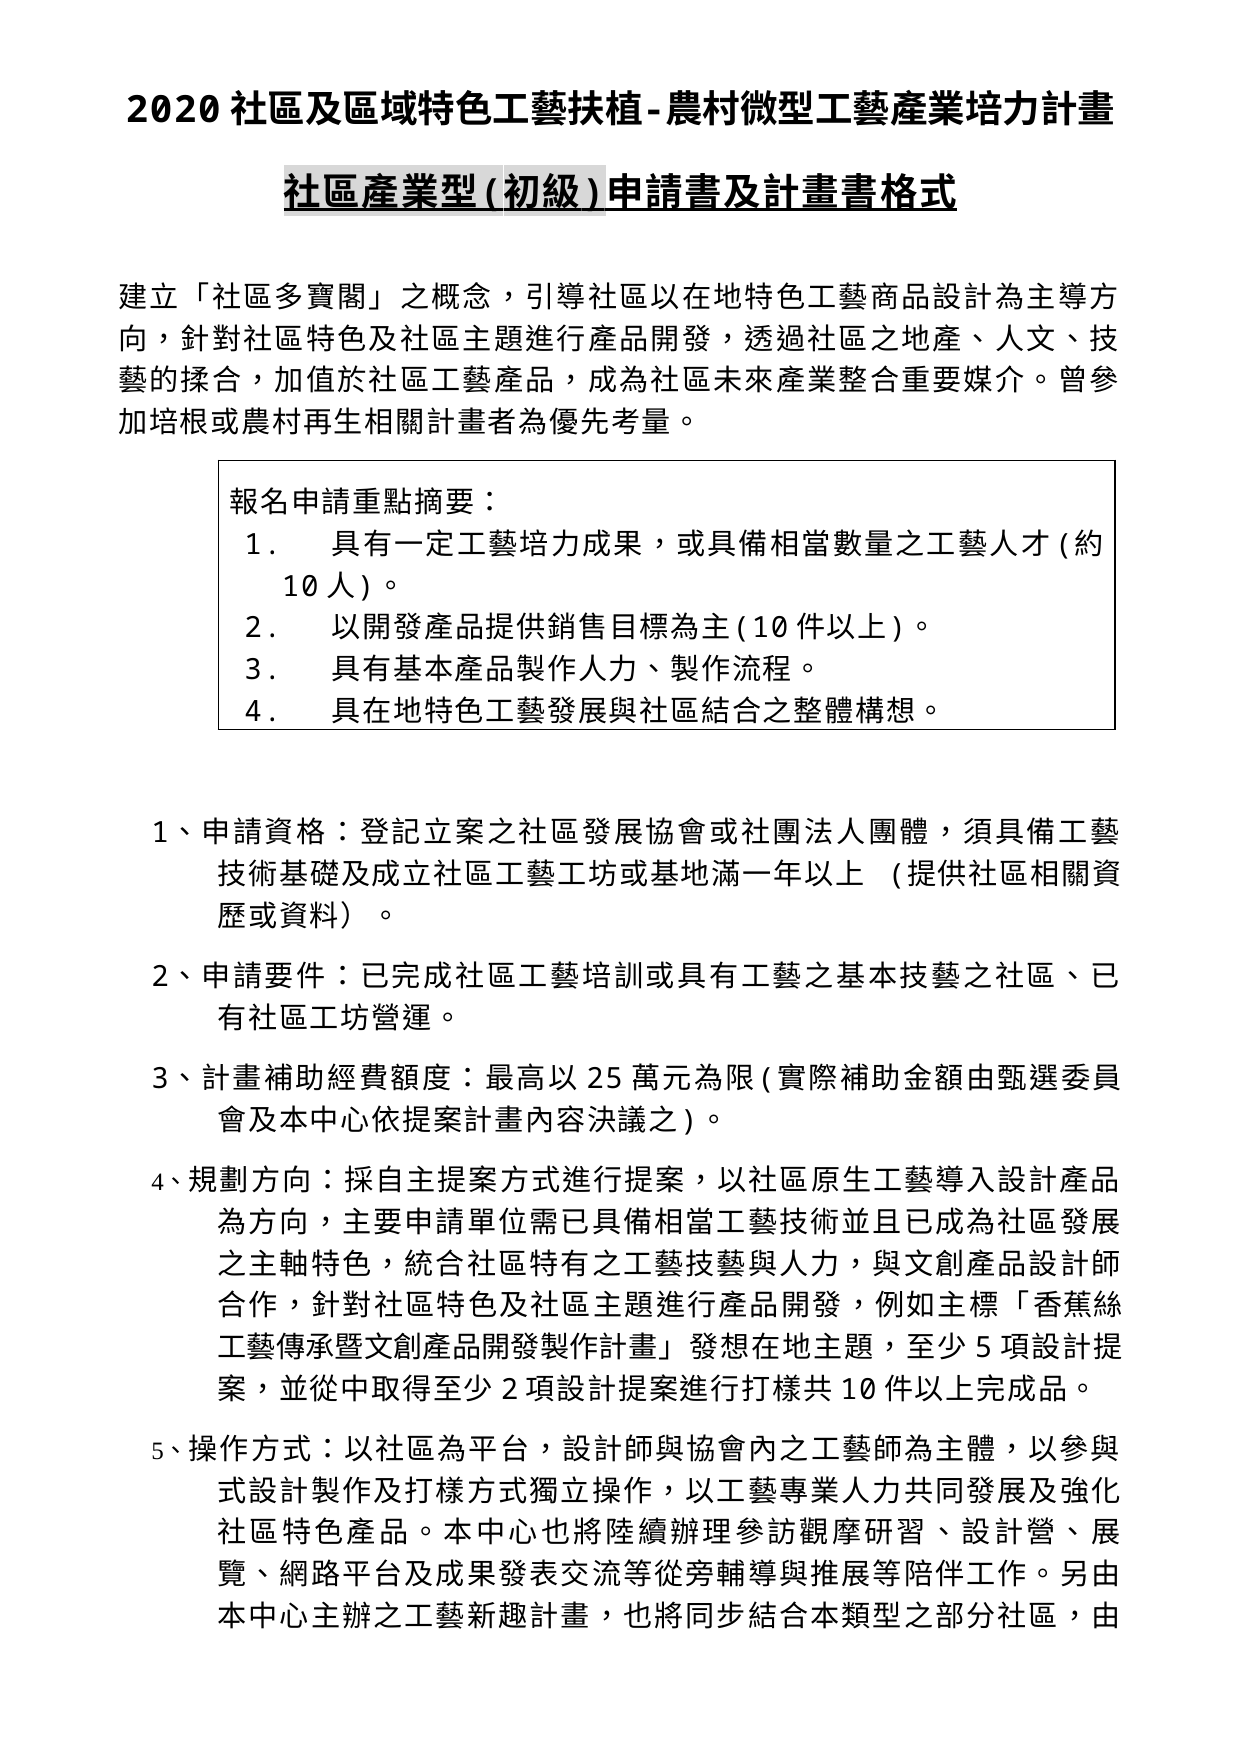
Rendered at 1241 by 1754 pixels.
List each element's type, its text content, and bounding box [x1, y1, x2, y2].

table_header 報名申請重點摘要： 具有一定工藝培力成果，或具備相當數量之工藝人才(約10人)。 以開發產品提供銷售目標為主(10件以上)。 具有基本產品製作人力、製作流程。 具在地特色工藝發展與社區結合之整體構想。 [219, 461, 1114, 729]
list 社區產業型(初級)申請書及計畫書格式 [118, 172, 1122, 214]
list 申請要件：已完成社區工藝培訓或具有工藝之基本技藝之社區、已有社區工坊營運。 [151, 953, 1122, 1037]
text 建立「社區多寶閣」之概念，引導社區以在地特色工藝商品設計為主導方向，針對社區特色及社區主題進行產品開發，透過社區之地產、人文、技藝的揉合，加值於社區工藝產品，成為社區未來產業整合重要媒介。曾參加培根或農村再生相關計畫者為優先考量。 [118, 274, 1122, 441]
list 申請資格：登記立案之社區發展協會或社團法人團體，須具備工藝技術基礎及成立社區工藝工坊或基地滿一年以上 (提供社區相關資歷或資料）。 [151, 809, 1122, 934]
list 操作方式：以社區為平台，設計師與協會內之工藝師為主體，以參與式設計製作及打樣方式獨立操作，以工藝專業人力共同發展及強化社區特色產品。本中心也將陸續辦理參訪觀摩研習、設計營、展覽、網路平台及成果發表交流等從旁輔導與推展等陪伴工作。另由本中心主辦之工藝新趣計畫，也將同步結合本類型之部分社區，由 [151, 1426, 1122, 1634]
list 計畫補助經費額度：最高以25萬元為限(實際補助金額由甄選委員會及本中心依提案計畫內容決議之)。 [151, 1055, 1122, 1139]
list 規劃方向：採自主提案方式進行提案，以社區原生工藝導入設計產品為方向，主要申請單位需已具備相當工藝技術並且已成為社區發展之主軸特色，統合社區特有之工藝技藝與人力，與文創產品設計師合作，針對社區特色及社區主題進行產品開發，例如主標「香蕉絲工藝傳承暨文創產品開發製作計畫」發想在地主題，至少5項設計提案，並從中取得至少2項設計提案進行打樣共10件以上完成品。 [151, 1157, 1122, 1407]
list 2020社區及區域特色工藝扶植-農村微型工藝產業培力計畫 [118, 89, 1122, 130]
